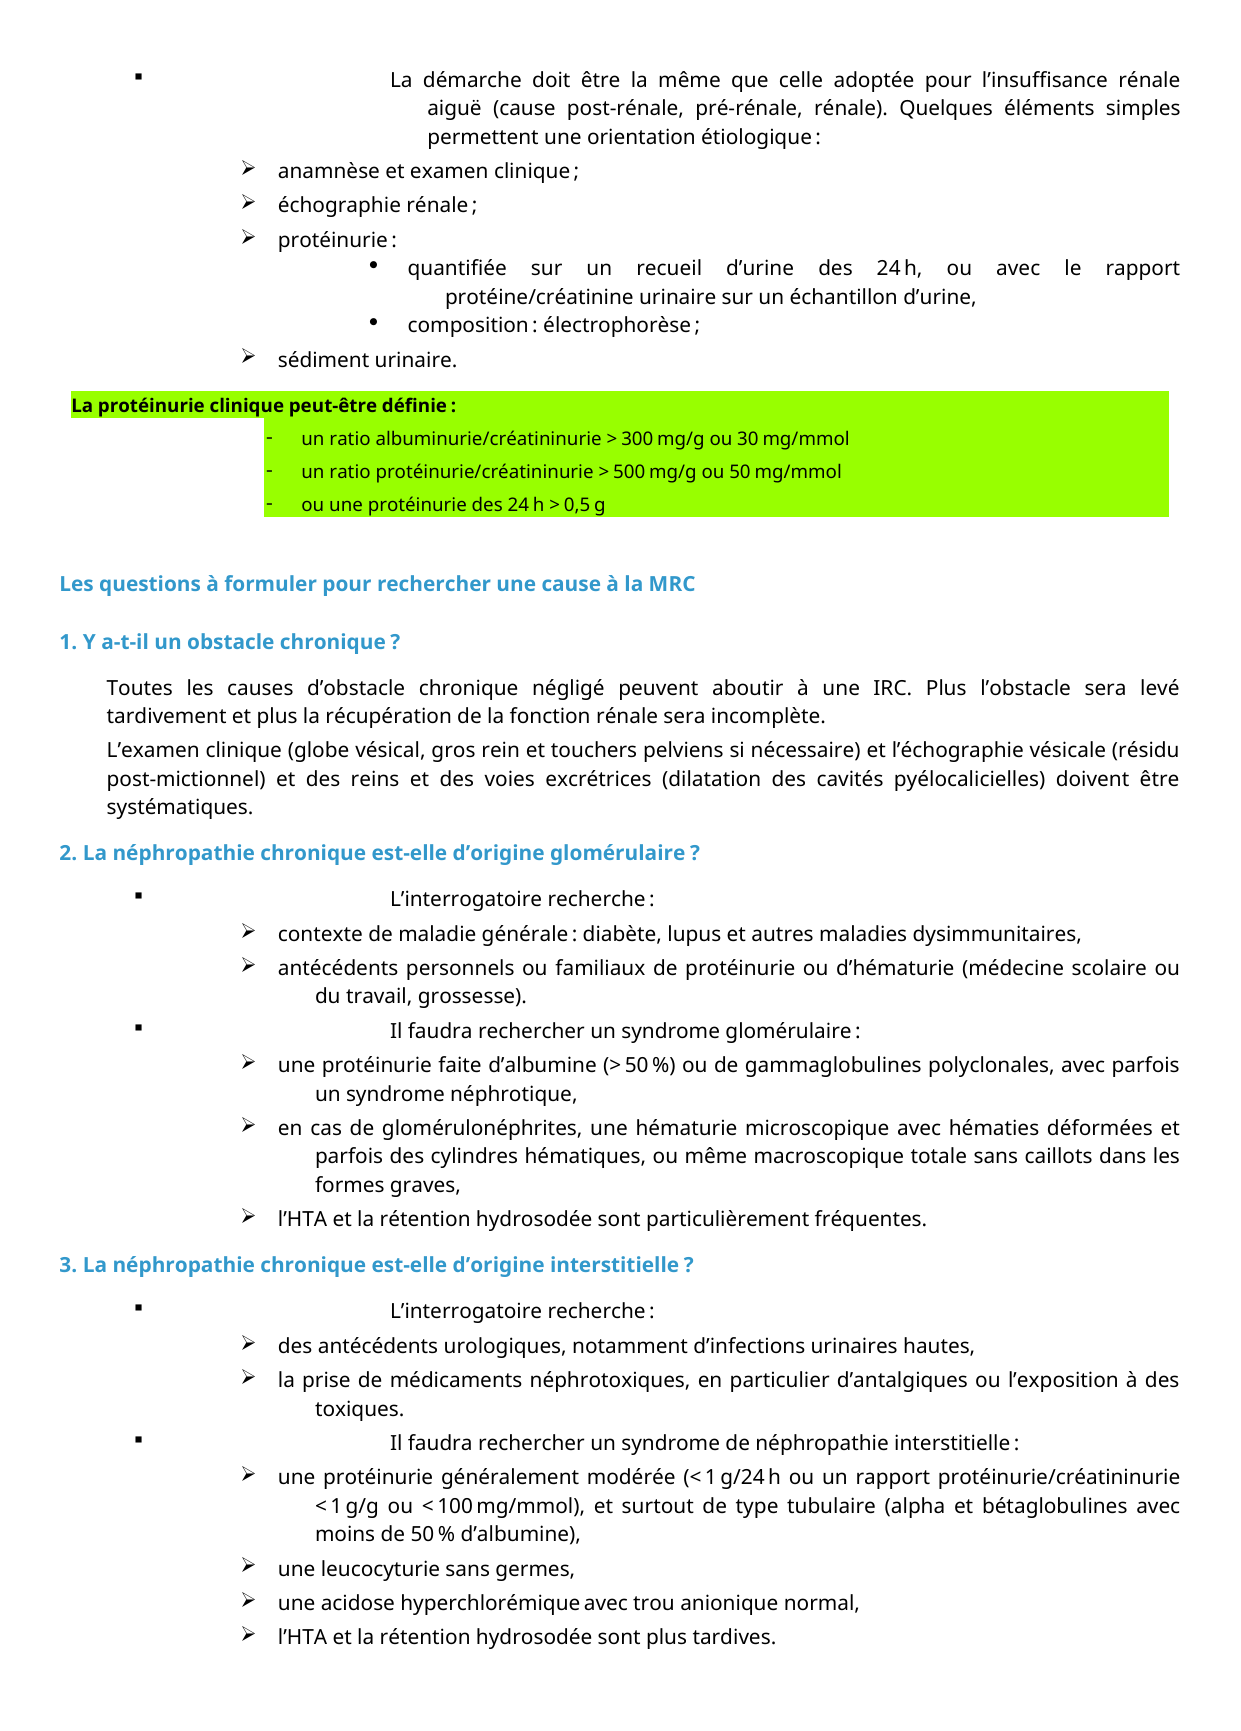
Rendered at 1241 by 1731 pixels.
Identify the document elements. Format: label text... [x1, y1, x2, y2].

text Les questions à formuler pour rechercher une cause à la MRC [59, 569, 1181, 597]
list la prise de médicaments néphrotoxiques, en particulier d’antalgiques ou l’exposition à des toxiques. [240, 1365, 1181, 1422]
list sédiment urinaire. [240, 345, 1181, 373]
text Toutes les causes d’obstacle chronique négligé peuvent aboutir à une IRC. Plus l’obstacle sera levé tardivement et plus la récupération de la fonction rénale sera incomplète. [106, 673, 1181, 729]
list une protéinurie faite d’albumine (> 50 %) ou de gammaglobulines polyclonales, avec parfois un syndrome néphrotique, [240, 1050, 1181, 1107]
list Il faudra rechercher un syndrome glomérulaire : [133, 1016, 1181, 1044]
list l’HTA et la rétention hydrosodée sont plus tardives. [240, 1622, 1181, 1651]
list un ratio albuminurie/créatininurie > 300 mg/g ou 30 mg/mmol [264, 424, 1169, 451]
list quantifiée sur un recueil d’urine des 24 h, ou avec le rapport protéine/créatinine urinaire sur un échantillon d’urine, [370, 253, 1181, 310]
list contexte de maladie générale : diabète, lupus et autres maladies dysimmunitaires, [240, 919, 1181, 947]
list protéinurie : [240, 225, 1181, 253]
list Il faudra rechercher un syndrome de néphropathie interstitielle : [133, 1428, 1181, 1457]
list des antécédents urologiques, notamment d’infections urinaires hautes, [240, 1331, 1181, 1359]
list antécédents personnels ou familiaux de protéinurie ou d’hématurie (médecine scolaire ou du travail, grossesse). [240, 953, 1181, 1010]
list L’interrogatoire recherche : [133, 884, 1181, 913]
list anamnèse et examen clinique ; [240, 156, 1181, 185]
list une acidose hyperchlorémique avec trou anionique normal, [240, 1588, 1181, 1617]
text L’examen clinique (globe vésical, gros rein et touchers pelviens si nécessaire) et l’échographie vésicale (résidu post-mictionnel) et des reins et des voies excrétrices (dilatation des cavités pyélocalicielles) doivent être systématiques. [106, 736, 1181, 821]
text La protéinurie clinique peut-être définie : [71, 391, 1169, 418]
list composition : électrophorèse ; [370, 310, 1181, 339]
list ou une protéinurie des 24 h > 0,5 g [264, 490, 1169, 517]
list échographie rénale ; [240, 191, 1181, 219]
list L’interrogatoire recherche : [133, 1297, 1181, 1325]
text 3. La néphropathie chronique est-elle d’origine interstitielle ? [59, 1251, 1181, 1279]
list un ratio protéinurie/créatininurie > 500 mg/g ou 50 mg/mmol [264, 457, 1169, 484]
list une leucocyturie sans germes, [240, 1554, 1181, 1582]
text 2. La néphropathie chronique est-elle d’origine glomérulaire ? [59, 838, 1181, 867]
text 1. Y a-t-il un obstacle chronique ? [59, 627, 1181, 655]
list en cas de glomérulonéphrites, une hématurie microscopique avec hématies déformées et parfois des cylindres hématiques, ou même macroscopique totale sans caillots dans les formes graves, [240, 1113, 1181, 1198]
list une protéinurie généralement modérée (< 1 g/24 h ou un rapport protéinurie/créatininurie < 1 g/g ou < 100 mg/mmol), et surtout de type tubulaire (alpha et bétaglobulines avec moins de 50 % d’albumine), [240, 1462, 1181, 1548]
list l’HTA et la rétention hydrosodée sont particulièrement fréquentes. [240, 1204, 1181, 1233]
list La démarche doit être la même que celle adoptée pour l’insuffisance rénale aiguë (cause post-rénale, pré-rénale, rénale). Quelques éléments simples permettent une orientation étiologique : [133, 65, 1181, 150]
